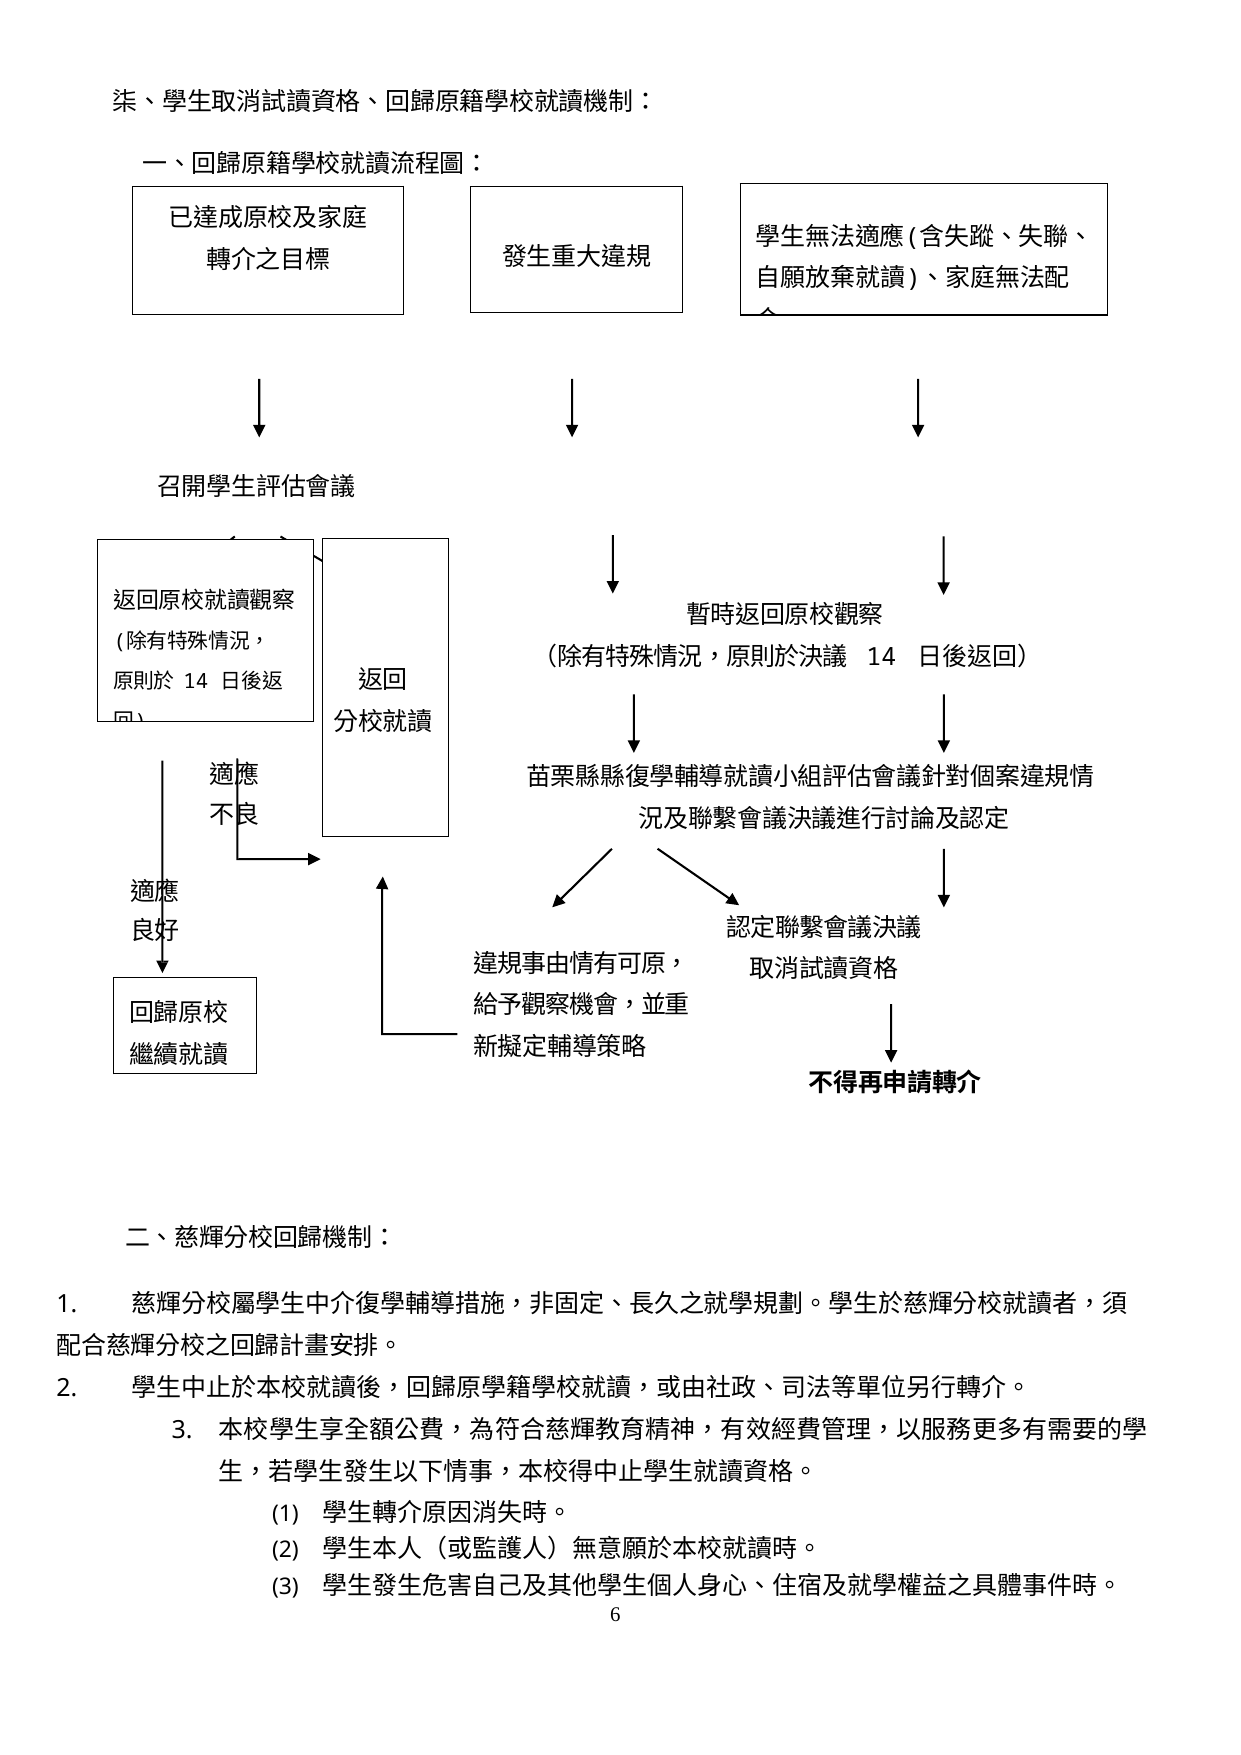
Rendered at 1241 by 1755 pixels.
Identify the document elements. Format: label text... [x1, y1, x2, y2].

list 學生中止於本校就讀後，回歸原學籍學校就讀，或由社政、司法等單位另行轉介。 [56, 1367, 1129, 1403]
list 學生本人（或監護人）無意願於本校就讀時。 [272, 1529, 1184, 1565]
list 學生發生危害自己及其他學生個人身心、住宿及就學權益之具體事件時。 [272, 1565, 1184, 1601]
text 二、慈輝分校回歸機制： [125, 1217, 1184, 1253]
text [471, 187, 682, 312]
text 適應 [209, 758, 236, 789]
text 適應 [130, 871, 161, 908]
text 良好 [130, 911, 161, 947]
text 良好 [384, 911, 1184, 947]
text 適應 [239, 758, 321, 789]
text 適應 [945, 871, 1184, 908]
list 本校學生享全額公費，為符合慈輝教育精神，有效經費管理，以服務更多有需要的學生，若學生發生以下情事，本校得中止學生就讀資格。 [171, 1409, 1149, 1487]
text 不良 [239, 794, 321, 831]
text 良好 [239, 831, 321, 858]
text 良好 [239, 789, 321, 794]
text 已達成原校及家庭轉介之目標 [168, 198, 368, 276]
text 適應 [164, 871, 586, 908]
text 不良 [209, 794, 236, 831]
text 返回 分校就讀 [333, 659, 433, 737]
text 返回原校就讀觀察 (除有特殊情況， 原則於 14 日後返回) [113, 581, 296, 721]
text [741, 184, 1107, 314]
text 良好 [209, 789, 236, 794]
text 良好 [164, 911, 381, 947]
text 學生無法適應(含失蹤、失聯、自願放棄就讀)、家庭無法配合 [756, 216, 1092, 314]
text [133, 187, 403, 314]
text 良好 [209, 831, 308, 866]
text 適應 [554, 871, 943, 908]
text 回歸原校繼續就讀 [129, 992, 228, 1070]
text 良好 [309, 860, 321, 866]
list 慈輝分校屬學生中介復學輔導措施，非固定、長久之就學規劃。學生於慈輝分校就讀者，須配合慈輝分校之回歸計畫安排。 [56, 1283, 1129, 1361]
list 學生轉介原因消失時。 [272, 1493, 1184, 1529]
text 柒、學生取消試讀資格、回歸原籍學校就讀機制：一、回歸原籍學校就讀流程圖： [112, 82, 663, 180]
text 發生重大違規 [502, 236, 682, 273]
